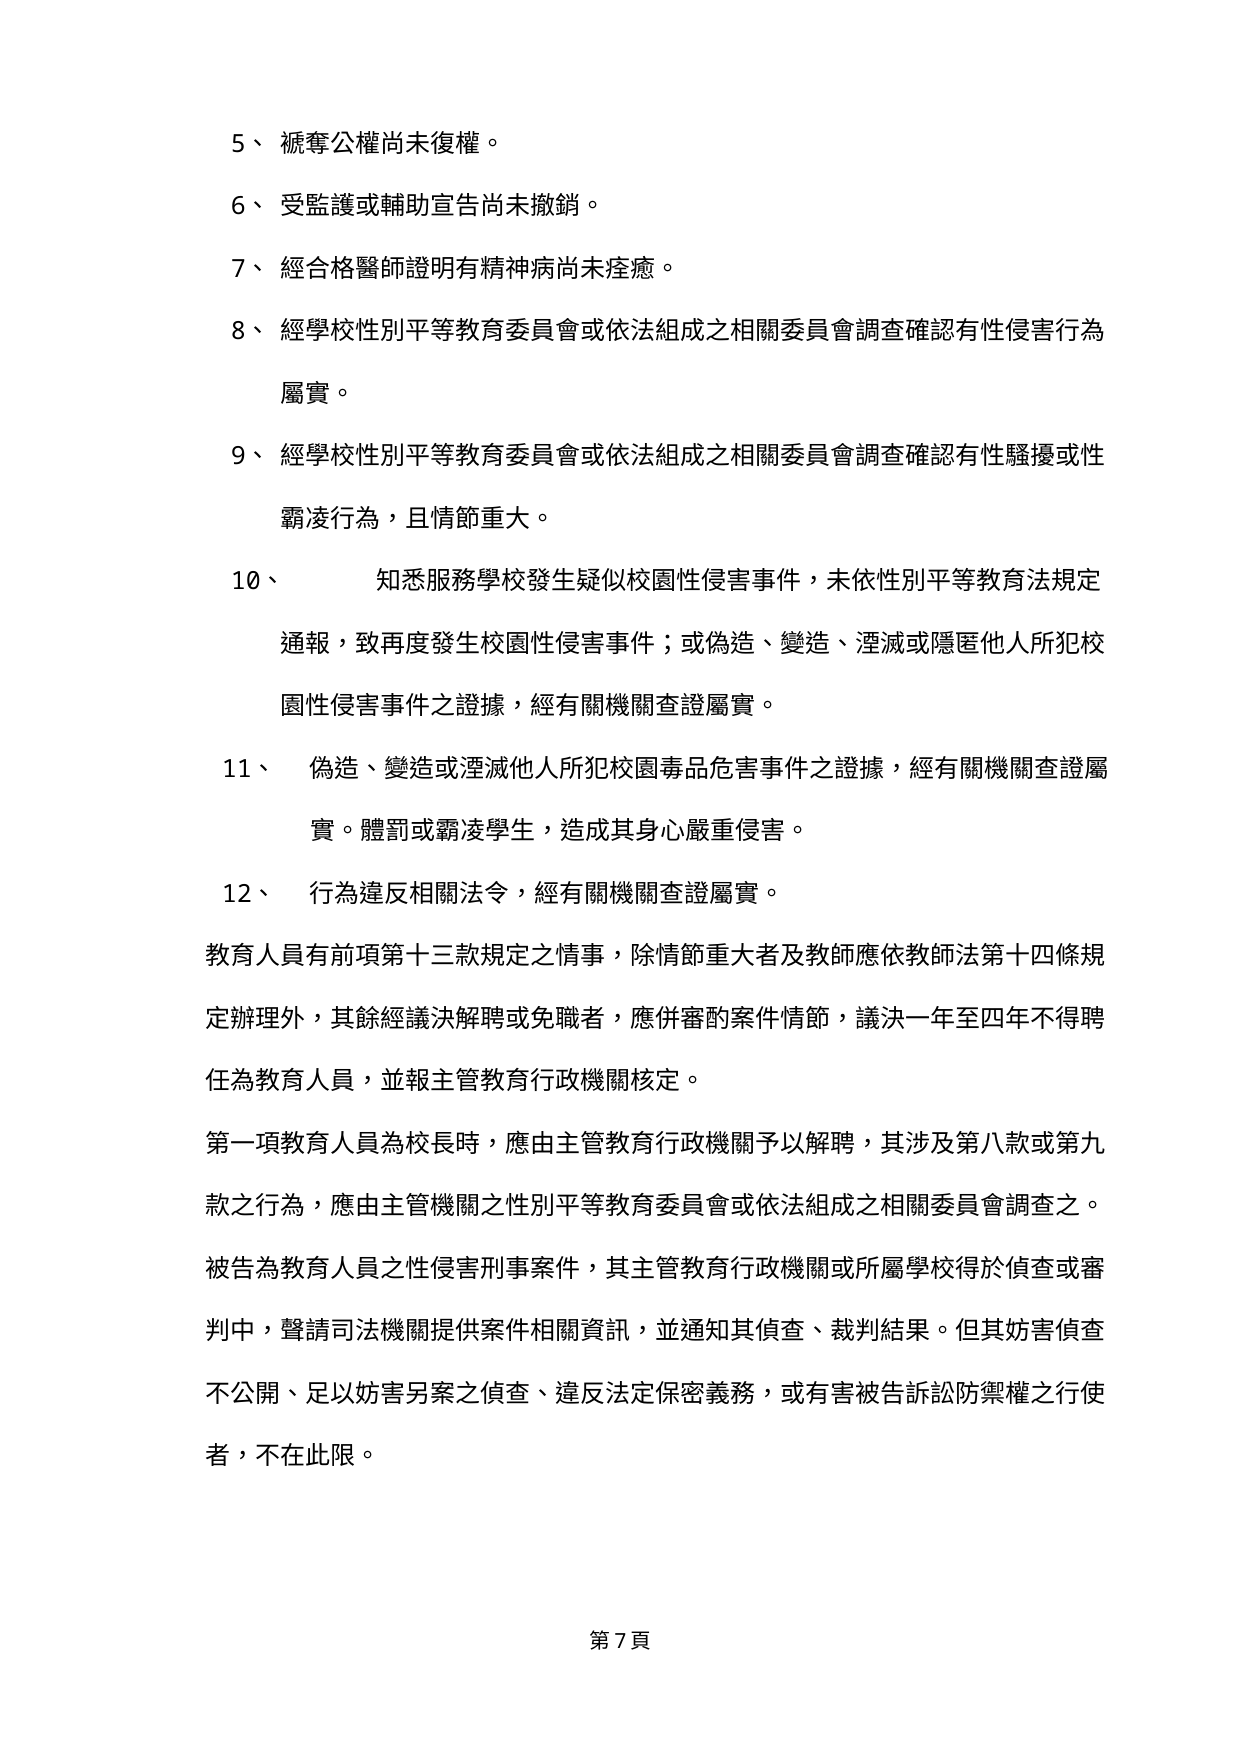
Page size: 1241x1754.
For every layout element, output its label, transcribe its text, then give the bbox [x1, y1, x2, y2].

text 被告為教育人員之性侵害刑事案件，其主管教育行政機關或所屬學校得於偵查或審判中，聲請司法機關提供案件相關資訊，並通知其偵查、裁判結果。但其妨害偵查不公開、足以妨害另案之偵查、違反法定保密義務，或有害被告訴訟防禦權之行使者，不在此限。 [206, 1225, 1122, 1475]
list 偽造、變造或湮滅他人所犯校園毒品危害事件之證據，經有關機關查證屬實。體罰或霸凌學生，造成其身心嚴重侵害。 [222, 725, 1122, 850]
list 褫奪公權尚未復權。 [231, 100, 1122, 162]
text 第一項教育人員為校長時，應由主管教育行政機關予以解聘，其涉及第八款或第九款之行為，應由主管機關之性別平等教育委員會或依法組成之相關委員會調查之。 [206, 1100, 1122, 1225]
list 行為違反相關法令，經有關機關查證屬實。 [222, 850, 1122, 912]
list 受監護或輔助宣告尚未撤銷。 [231, 162, 1122, 225]
list 知悉服務學校發生疑似校園性侵害事件，未依性別平等教育法規定通報，致再度發生校園性侵害事件；或偽造、變造、湮滅或隱匿他人所犯校園性侵害事件之證據，經有關機關查證屬實。 [231, 537, 1122, 725]
list 經學校性別平等教育委員會或依法組成之相關委員會調查確認有性侵害行為屬實。 [231, 287, 1122, 412]
list 經合格醫師證明有精神病尚未痊癒。 [231, 225, 1122, 287]
list 經學校性別平等教育委員會或依法組成之相關委員會調查確認有性騷擾或性霸凌行為，且情節重大。 [231, 412, 1122, 537]
text 教育人員有前項第十三款規定之情事，除情節重大者及教師應依教師法第十四條規定辦理外，其餘經議決解聘或免職者，應併審酌案件情節，議決一年至四年不得聘任為教育人員，並報主管教育行政機關核定。 [206, 912, 1122, 1100]
